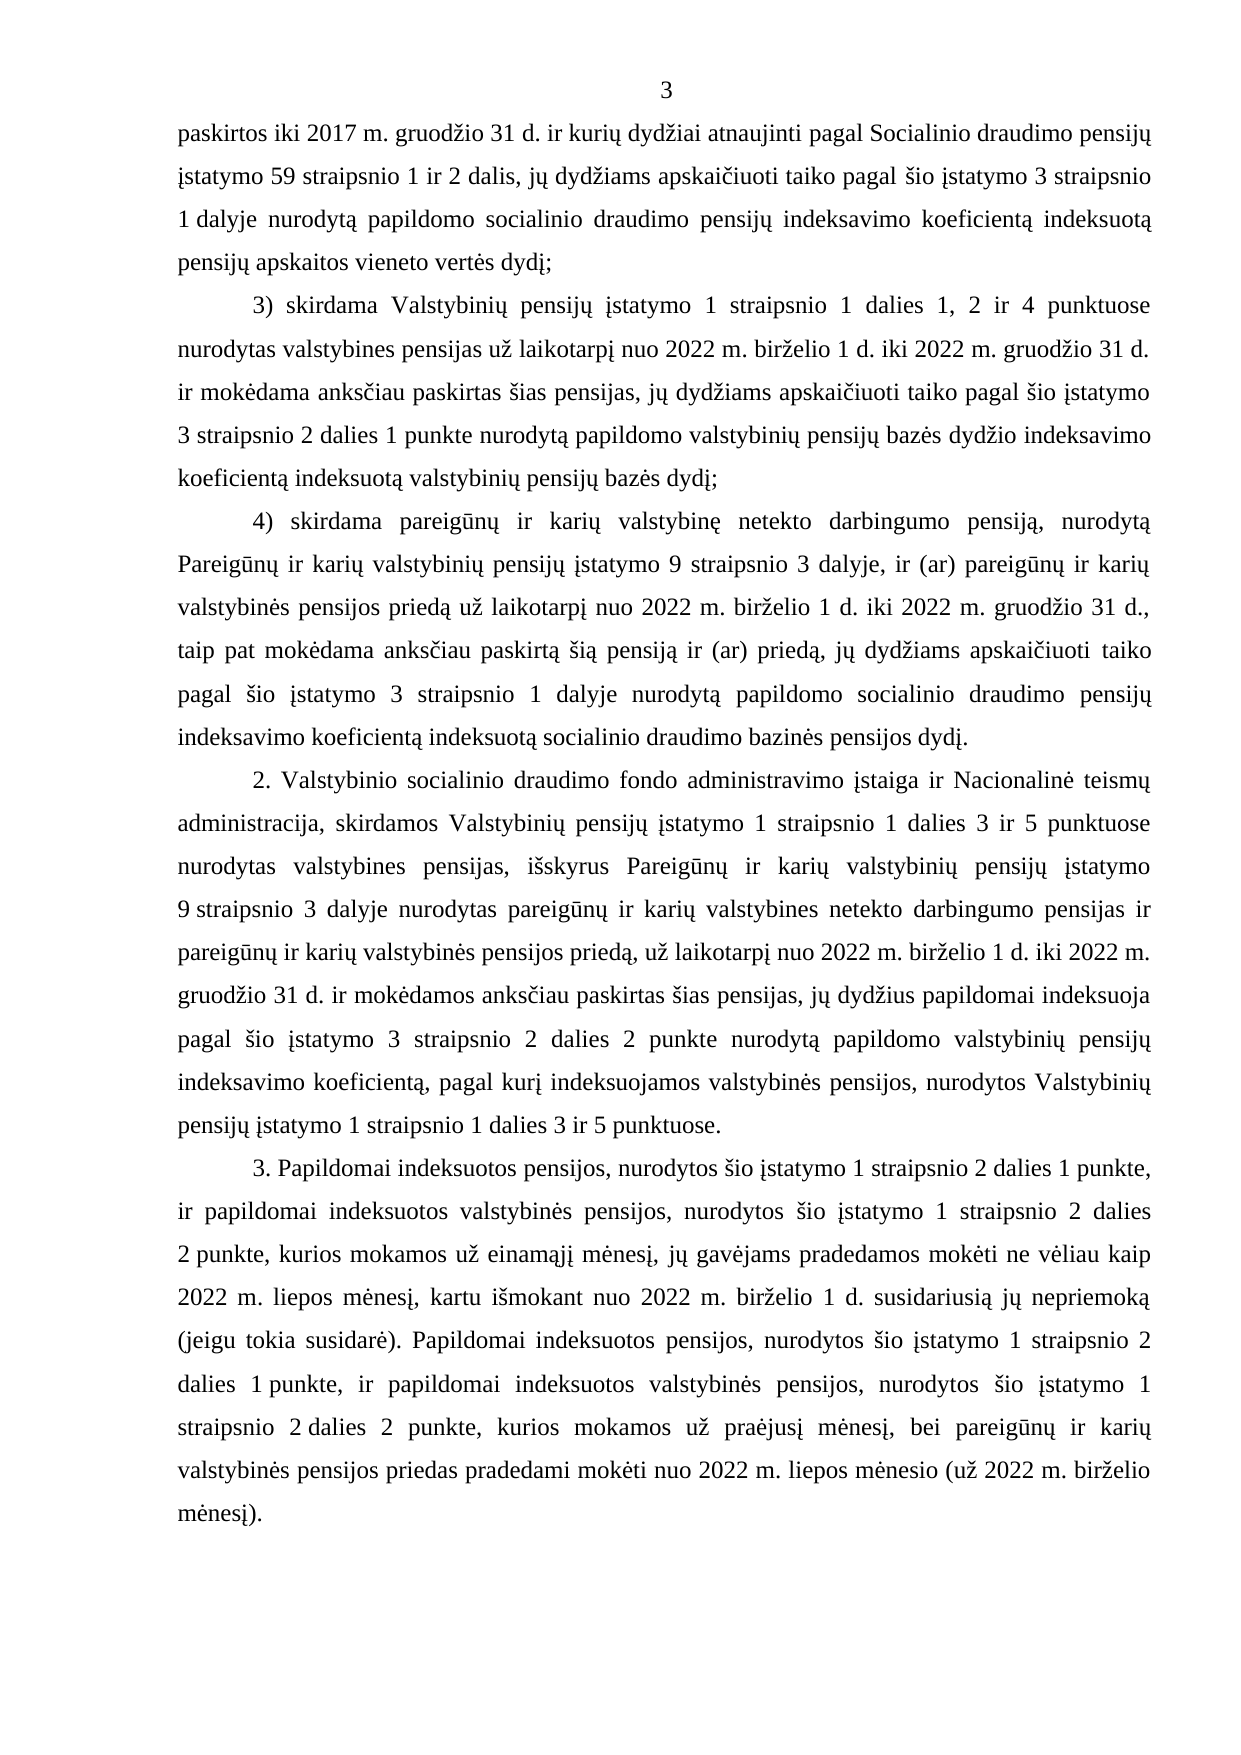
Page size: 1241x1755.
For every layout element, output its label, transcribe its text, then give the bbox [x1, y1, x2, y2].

text 3. Papildomai indeksuotos pensijos, nurodytos šio įstatymo 1 straipsnio 2 dalies 1 punkte, ir papildomai indeksuotos valstybinės pensijos, nurodytos šio įstatymo 1 straipsnio 2 dalies 2 punkte, kurios mokamos už einamąjį mėnesį, jų gavėjams pradedamos mokėti ne vėliau kaip 2022 m. liepos mėnesį, kartu išmokant nuo 2022 m. birželio 1 d. susidariusią jų nepriemoką (jeigu tokia susidarė). Papildomai indeksuotos pensijos, nurodytos šio įstatymo 1 straipsnio 2 dalies 1 punkte, ir papildomai indeksuotos valstybinės pensijos, nurodytos šio įstatymo 1 straipsnio 2 dalies 2 punkte, kurios mokamos už praėjusį mėnesį, bei pareigūnų ir karių valstybinės pensijos priedas pradedami mokėti nuo 2022 m. liepos mėnesio (už 2022 m. birželio mėnesį). [177, 1153, 1152, 1527]
text 4) skirdama pareigūnų ir karių valstybinę netekto darbingumo pensiją, nurodytą Pareigūnų ir karių valstybinių pensijų įstatymo 9 straipsnio 3 dalyje, ir (ar) pareigūnų ir karių valstybinės pensijos priedą už laikotarpį nuo 2022 m. birželio 1 d. iki 2022 m. gruodžio 31 d., taip pat mokėdama anksčiau paskirtą šią pensiją ir (ar) priedą, jų dydžiams apskaičiuoti taiko pagal šio įstatymo 3 straipsnio 1 dalyje nurodytą papildomo socialinio draudimo pensijų indeksavimo koeficientą indeksuotą socialinio draudimo bazinės pensijos dydį. [177, 506, 1152, 751]
text 2. Valstybinio socialinio draudimo fondo administravimo įstaiga ir Nacionalinė teismų administracija, skirdamos Valstybinių pensijų įstatymo 1 straipsnio 1 dalies 3 ir 5 punktuose nurodytas valstybines pensijas, išskyrus Pareigūnų ir karių valstybinių pensijų įstatymo 9 straipsnio 3 dalyje nurodytas pareigūnų ir karių valstybines netekto darbingumo pensijas ir pareigūnų ir karių valstybinės pensijos priedą, už laikotarpį nuo 2022 m. birželio 1 d. iki 2022 m. gruodžio 31 d. ir mokėdamos anksčiau paskirtas šias pensijas, jų dydžius papildomai indeksuoja pagal šio įstatymo 3 straipsnio 2 dalies 2 punkte nurodytą papildomo valstybinių pensijų indeksavimo koeficientą, pagal kurį indeksuojamos valstybinės pensijos, nurodytos Valstybinių pensijų įstatymo 1 straipsnio 1 dalies 3 ir 5 punktuose. [177, 765, 1152, 1139]
text 3) skirdama Valstybinių pensijų įstatymo 1 straipsnio 1 dalies 1, 2 ir 4 punktuose nurodytas valstybines pensijas už laikotarpį nuo 2022 m. birželio 1 d. iki 2022 m. gruodžio 31 d. ir mokėdama anksčiau paskirtas šias pensijas, jų dydžiams apskaičiuoti taiko pagal šio įstatymo 3 straipsnio 2 dalies 1 punkte nurodytą papildomo valstybinių pensijų bazės dydžio indeksavimo koeficientą indeksuotą valstybinių pensijų bazės dydį; [177, 291, 1152, 492]
text paskirtos iki 2017 m. gruodžio 31 d. ir kurių dydžiai atnaujinti pagal Socialinio draudimo pensijų įstatymo 59 straipsnio 1 ir 2 dalis, jų dydžiams apskaičiuoti taiko pagal šio įstatymo 3 straipsnio 1 dalyje nurodytą papildomo socialinio draudimo pensijų indeksavimo koeficientą indeksuotą pensijų apskaitos vieneto vertės dydį; [177, 118, 1152, 276]
